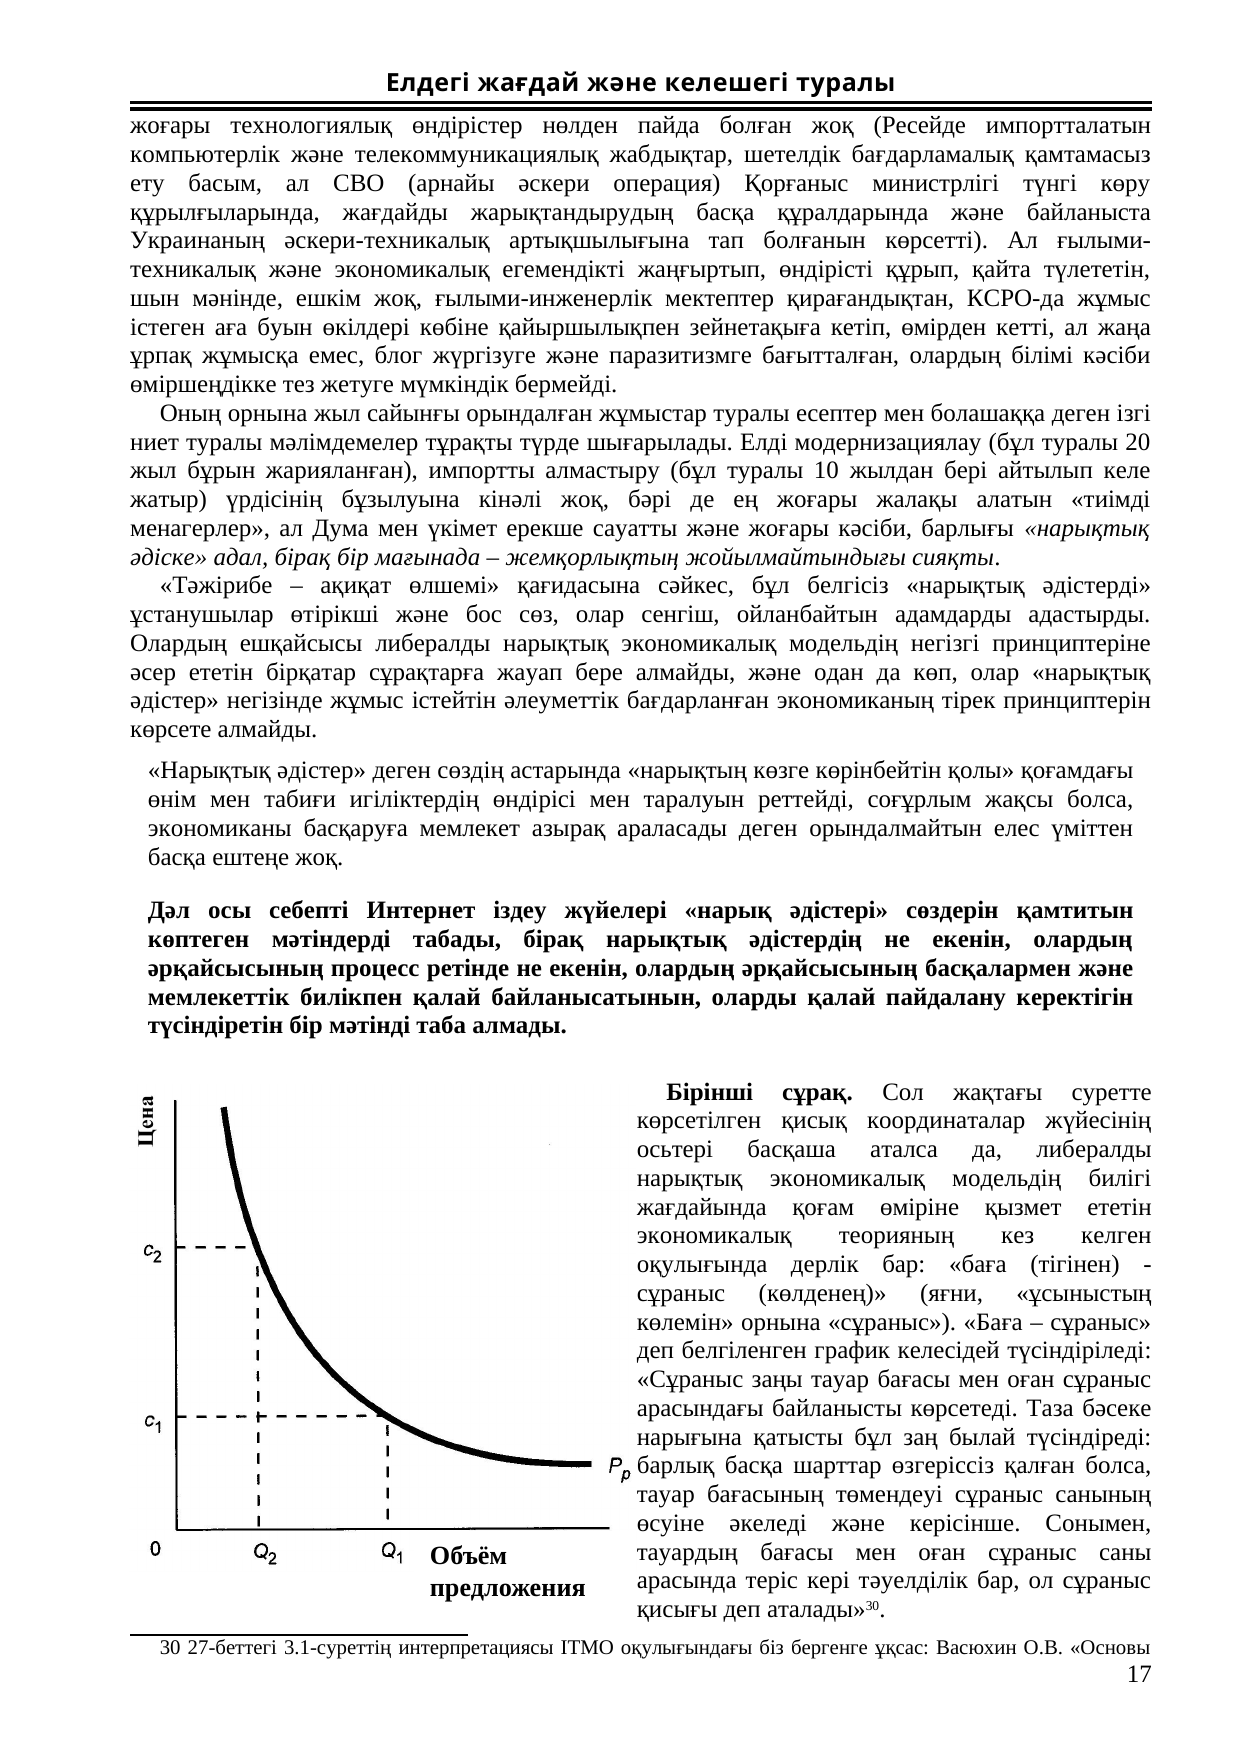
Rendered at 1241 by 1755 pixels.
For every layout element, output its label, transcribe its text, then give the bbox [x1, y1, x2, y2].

text «Тәжірибе – ақиқат өлшемі» қағидасына сәйкес, бұл белгісіз «нарықтық әдістерді» ұстанушылар өтірікші және бос сөз, олар сенгіш, ойланбайтын адамдарды адастырды. Олардың ешқайсысы либералды нарықтық экономикалық модельдің негізгі принциптеріне әсер ететін бірқатар сұрақтарға жауап бере алмайды, және одан да көп, олар «нарықтық әдістер» негізінде жұмыс істейтін әлеуметтік бағдарланған экономиканың тірек принциптерін көрсете алмайды. [130, 571, 1152, 743]
text жоғары технологиялық өндірістер нөлден пайда болған жоқ (Ресейде импортталатын компьютерлік және телекоммуникациялық жабдықтар, шетелдік бағдарламалық қамтамасыз ету басым, ал СВО (арнайы әскери операция) Қорғаныс министрлігі түнгі көру құрылғыларында, жағдайды жарықтандырудың басқа құралдарында және байланыста Украинаның әскери-техникалық артықшылығына тап болғанын көрсетті). Ал ғылыми-техникалық және экономикалық егемендікті жаңғыртып, өндірісті құрып, қайта түлететін, шын мәнінде, ешкім жоқ, ғылыми-инженерлік мектептер қирағандықтан, КСРО-да жұмыс істеген аға буын өкілдері көбіне қайыршылықпен зейнетақыға кетіп, өмірден кетті, ал жаңа ұрпақ жұмысқа емес, блог жүргізуге және паразитизмге бағытталған, олардың білімі кәсіби өміршеңдікке тез жетуге мүмкіндік бермейді. [130, 111, 1152, 398]
text Бірінші сұрақ. Сол жақтағы суретте көрсетілген қисық координаталар жүйесінің осьтері басқаша аталса да, либералды нарықтық экономикалық модельдің билігі жағдайында қоғам өміріне қызмет ететін экономикалық теорияның кез келген оқулығында дерлік бар: «баға (тігінен) - сұраныс (көлденең)» (яғни, «ұсыныстың көлемін» орнына «сұраныс»). «Баға – сұраныс» деп белгіленген график келесідей түсіндіріледі: «Сұраныс заңы тауар бағасы мен оған сұраныс арасындағы байланысты көрсетеді. Таза бәсеке нарығына қатысты бұл заң былай түсіндіреді: барлық басқа шарттар өзгеріссіз қалған болса, тауар бағасының төмендеуі сұраныс санының өсуіне әкеледі және керісінше. Сонымен, тауардың бағасы мен оған сұраныс саны арасында теріс кері тәуелділік бар, ол сұраныс қисығы деп аталады». [130, 1077, 1152, 1623]
text «Нарықтық әдістер» деген сөздің астарында «нарықтың көзге көрінбейтін қолы» қоғамдағы өнім мен табиғи игіліктердің өндірісі мен таралуын реттейді, соғұрлым жақсы болса, экономиканы басқаруға мемлекет азырақ араласады деген орындалмайтын елес үміттен басқа ештеңе жоқ. [148, 756, 1134, 871]
text Дәл осы себепті Интернет іздеу жүйелері «нарық әдістері» сөздерін қамтитын көптеген мәтіндерді табады, бірақ нарықтық әдістердің не екенін, олардың әрқайсысының процесс ретінде не екенін, олардың әрқайсысының басқалармен және мемлекеттік билікпен қалай байланысатынын, оларды қалай пайдалану керектігін түсіндіретін бір мәтінді таба алмады. [148, 896, 1134, 1039]
text Оның орнына жыл сайынғы орындалған жұмыстар туралы есептер мен болашаққа деген ізгі ниет туралы мәлімдемелер тұрақты түрде шығарылады. Елді модернизациялау (бұл туралы 20 жыл бұрын жарияланған), импортты алмастыру (бұл туралы 10 жылдан бері айтылып келе жатыр) үрдісінің бұзылуына кінәлі жоқ, бәрі де ең жоғары жалақы алатын «тиімді менагерлер», ал Дума мен үкімет ерекше сауатты және жоғары кәсіби, барлығы «нарықтық әдіске» адал, бірақ бір мағынада – жемқорлықтың жойылмайтындығы сияқты. [130, 398, 1152, 571]
text 27-беттегі 3.1-суреттің интерпретациясы ITMO оқулығындағы біз бергенге ұқсас: Васюхин О.В. «Основы [130, 1635, 1152, 1659]
